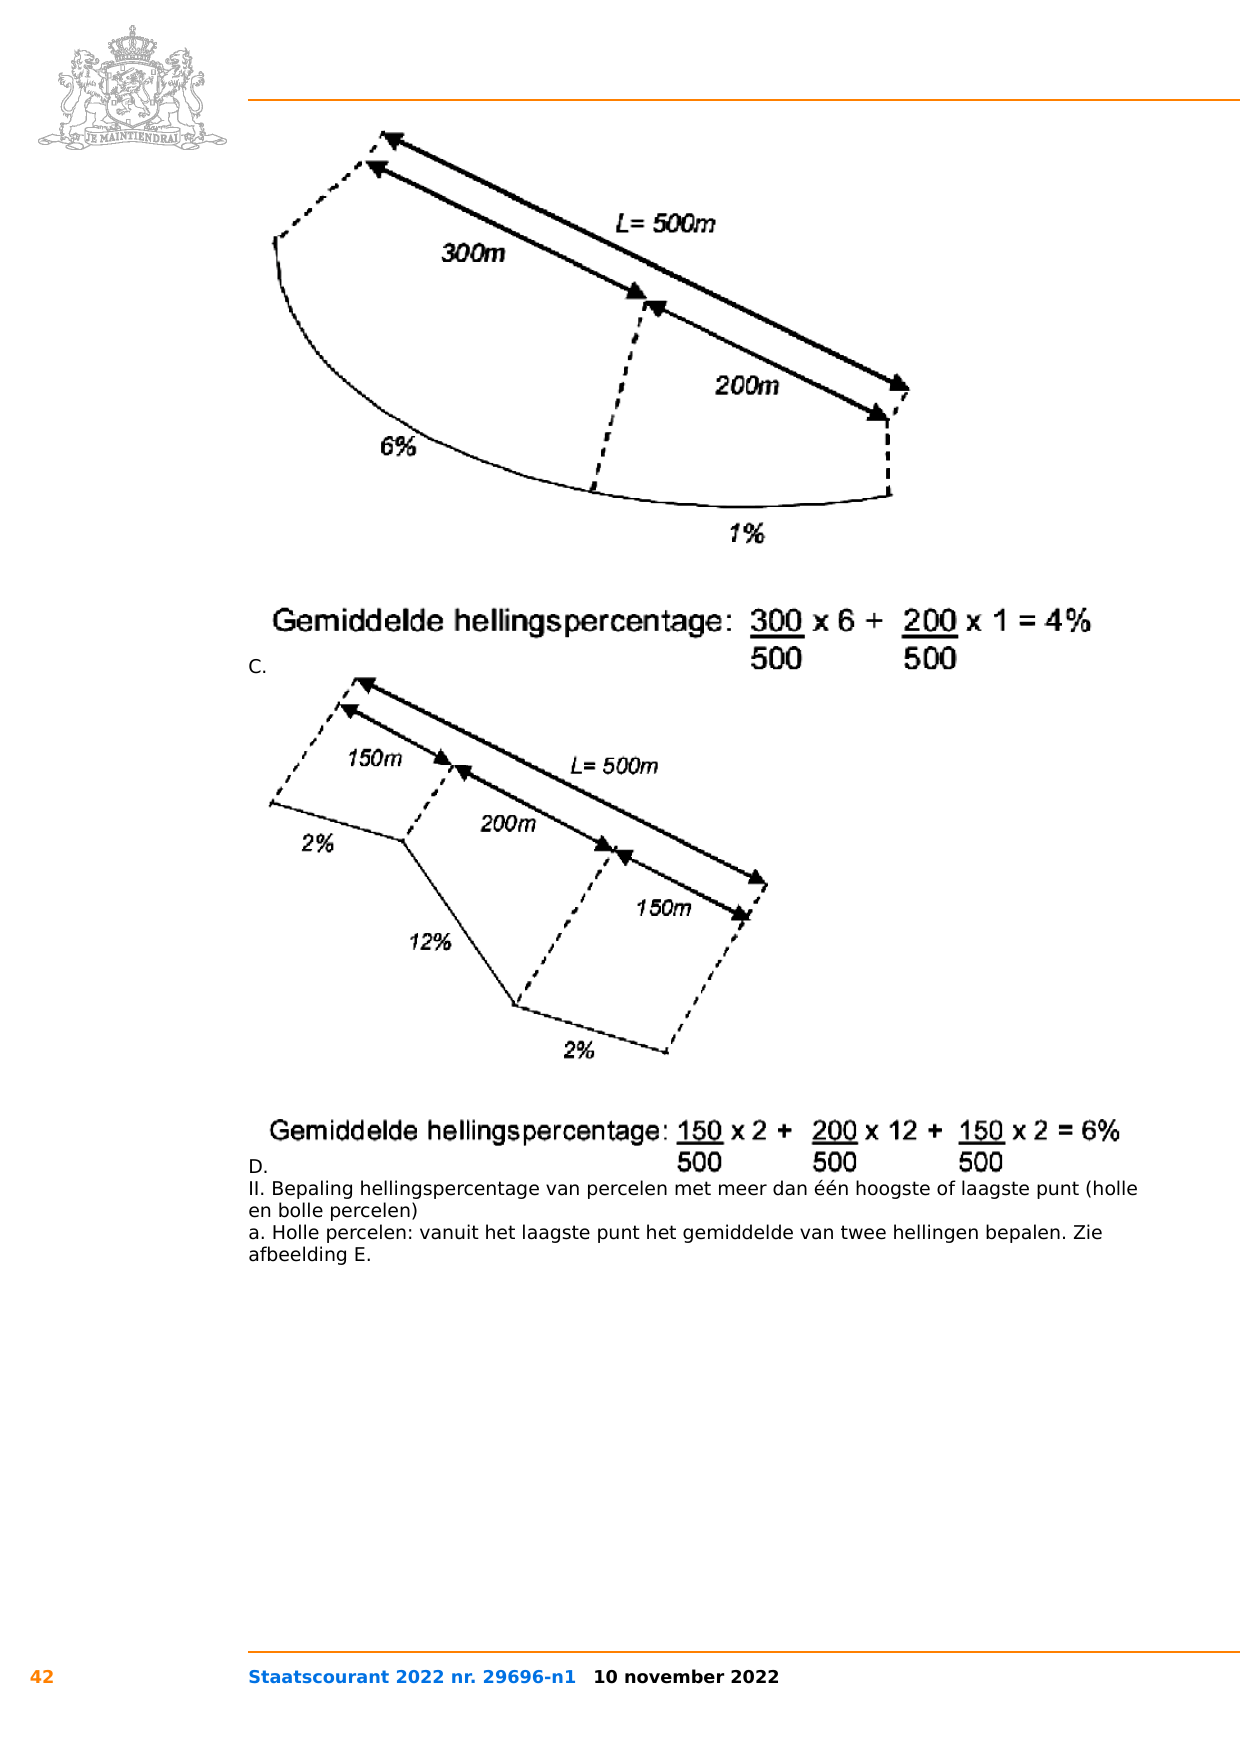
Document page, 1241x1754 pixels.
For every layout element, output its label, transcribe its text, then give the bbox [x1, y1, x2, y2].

text II. Bepaling hellingspercentage van percelen met meer dan één hoogste of laagste punt (holle en bolle percelen) [248, 1178, 1163, 1222]
text D. [248, 678, 1163, 1178]
picture [267, 130, 1094, 674]
picture [268, 677, 1125, 1174]
text C. [248, 130, 1163, 678]
picture [38, 25, 227, 150]
text a. Holle percelen: vanuit het laagste punt het gemiddelde van twee hellingen bepalen. Zie afbeelding E. [248, 1222, 1163, 1266]
